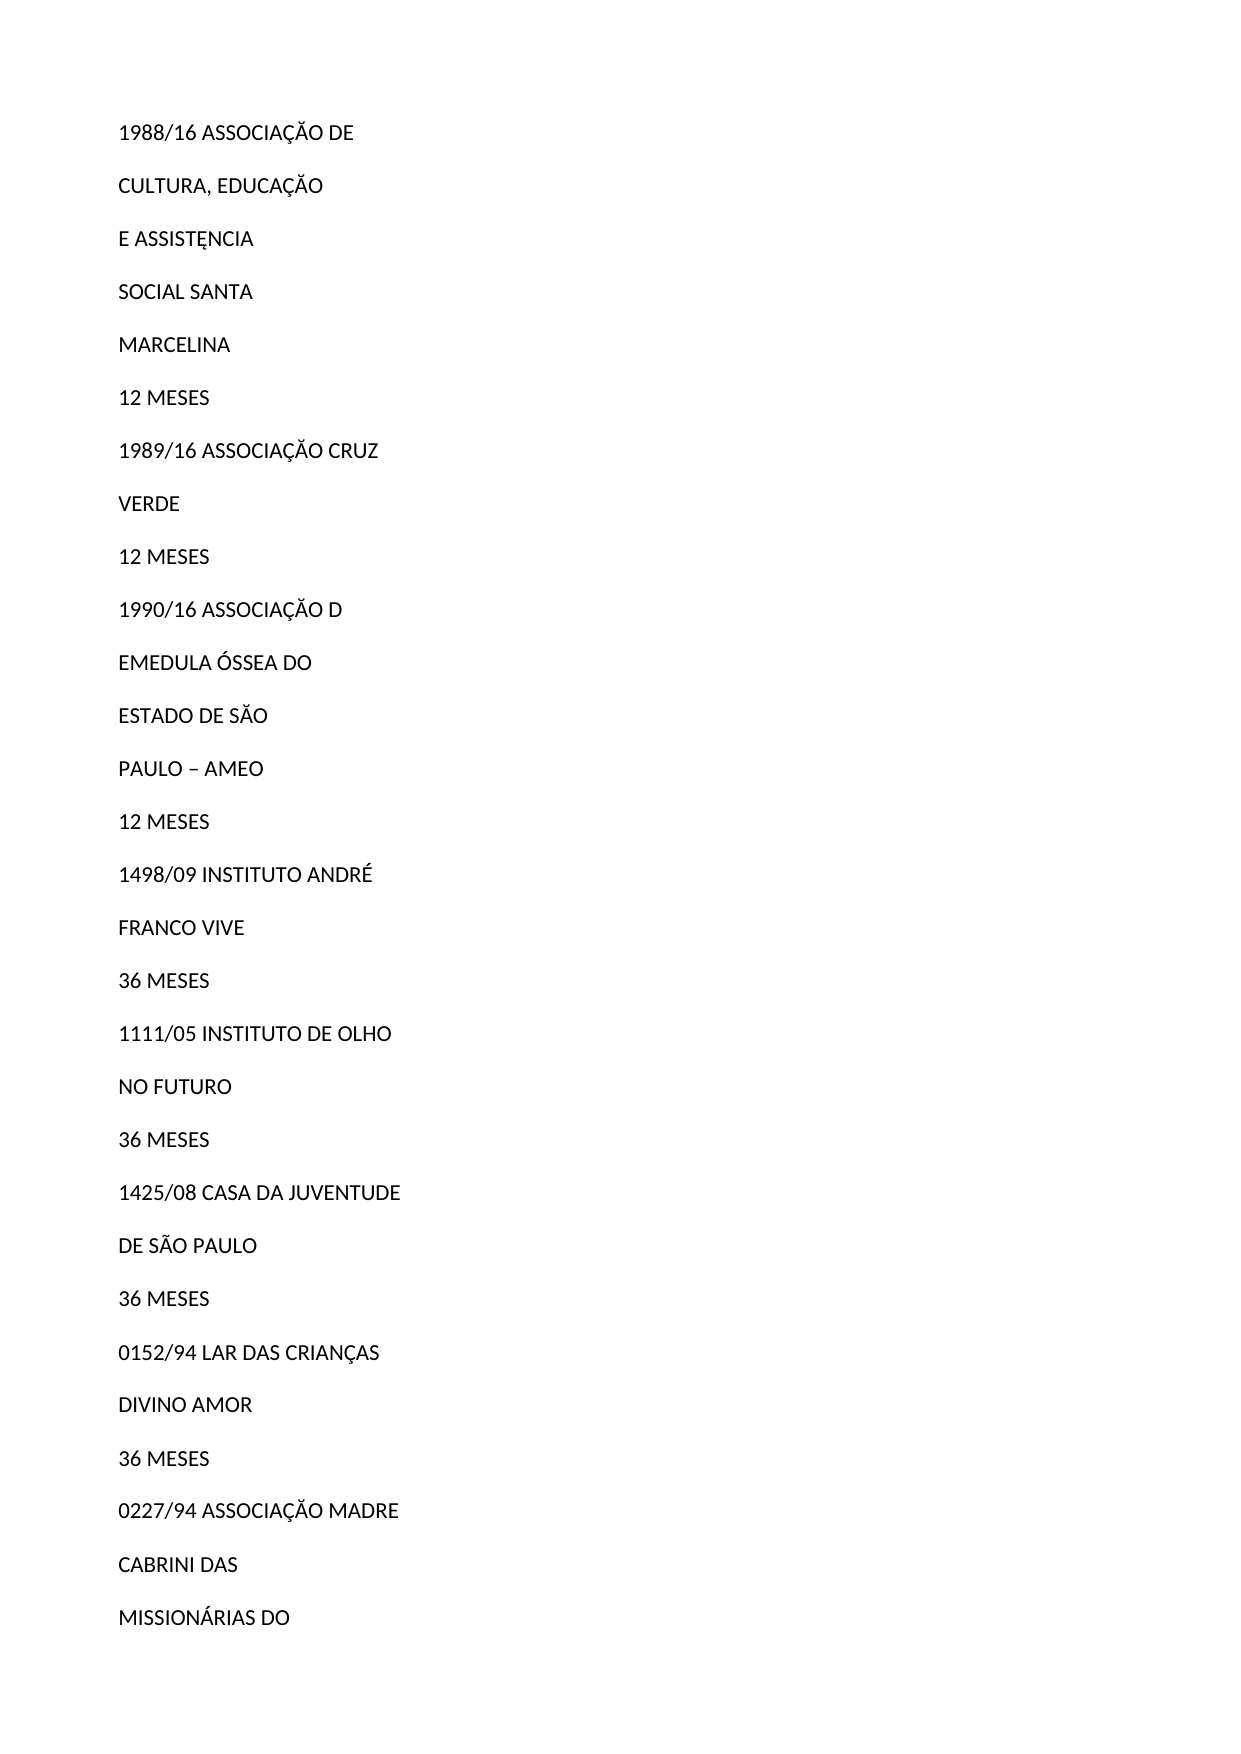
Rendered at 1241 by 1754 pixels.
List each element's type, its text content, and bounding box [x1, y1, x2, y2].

text E ASSISTĘNCIA [118, 224, 1122, 252]
text 1425/08 CASA DA JUVENTUDE [118, 1178, 1122, 1207]
text MISSIONÁRIAS DO [118, 1603, 1122, 1631]
text DE SÃO PAULO [118, 1232, 1122, 1259]
text EMEDULA ÓSSEA DO [118, 648, 1122, 676]
text 36 MESES [118, 966, 1122, 994]
text 0227/94 ASSOCIAÇĂO MADRE [118, 1497, 1122, 1525]
text 1498/09 INSTITUTO ANDRÉ [118, 860, 1122, 888]
text 36 MESES [118, 1284, 1122, 1313]
text 1990/16 ASSOCIAÇĂO D [118, 595, 1122, 623]
text ESTADO DE SĂO [118, 701, 1122, 729]
text 1989/16 ASSOCIAÇĂO CRUZ [118, 436, 1122, 464]
text PAULO – AMEO [118, 754, 1122, 782]
text 12 MESES [118, 807, 1122, 835]
text FRANCO VIVE [118, 913, 1122, 941]
text 1111/05 INSTITUTO DE OLHO [118, 1019, 1122, 1047]
text VERDE [118, 489, 1122, 517]
text 36 MESES [118, 1444, 1122, 1472]
text 0152/94 LAR DAS CRIANÇAS [118, 1338, 1122, 1366]
text 36 MESES [118, 1126, 1122, 1153]
text MARCELINA [118, 330, 1122, 358]
text 1988/16 ASSOCIAÇĂO DE [118, 118, 1122, 146]
text 12 MESES [118, 383, 1122, 411]
text CABRINI DAS [118, 1550, 1122, 1578]
text DIVINO AMOR [118, 1391, 1122, 1419]
text SOCIAL SANTA [118, 277, 1122, 305]
text NO FUTURO [118, 1072, 1122, 1101]
text CULTURA, EDUCAÇĂO [118, 171, 1122, 199]
text 12 MESES [118, 542, 1122, 570]
